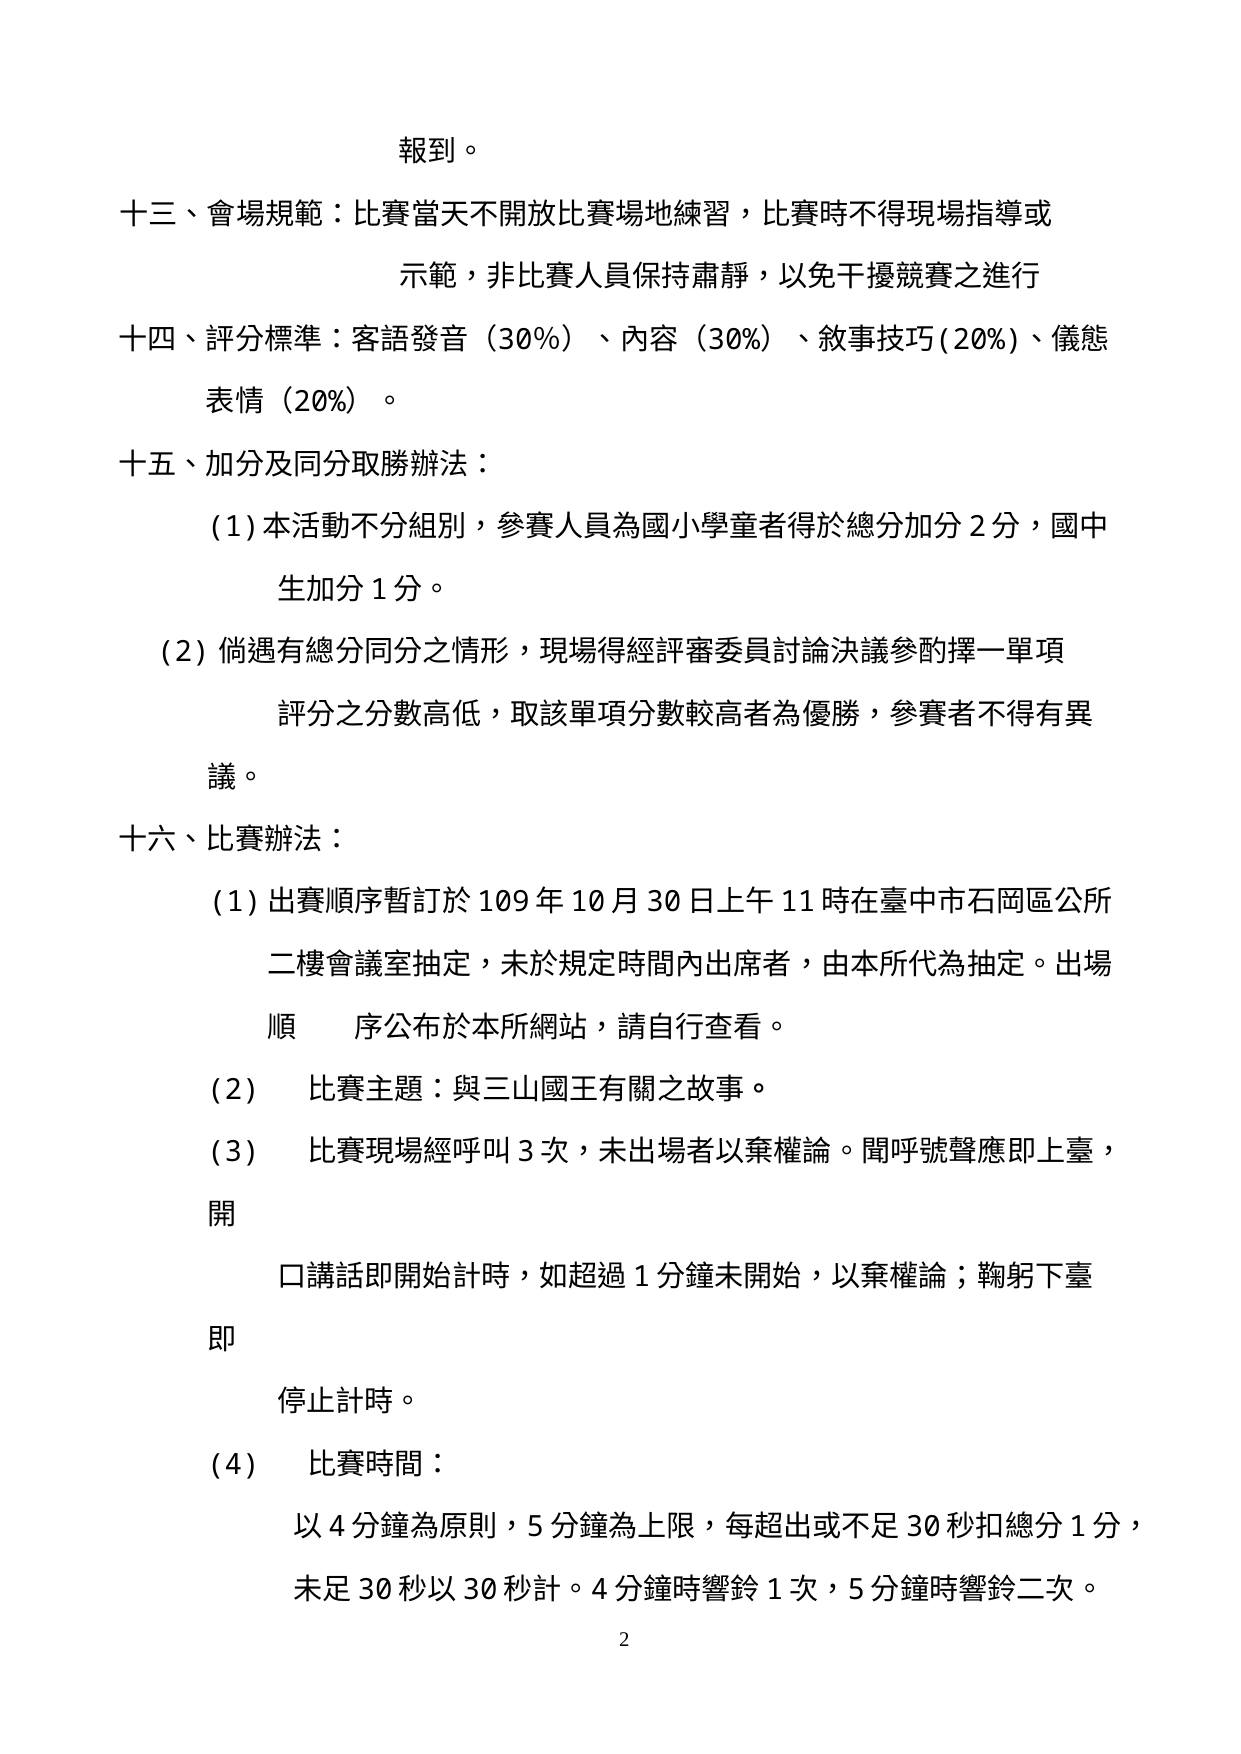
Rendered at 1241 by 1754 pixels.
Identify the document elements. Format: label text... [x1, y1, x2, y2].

text 未足30秒以30秒計。4分鐘時響鈴1次，5分鐘時響鈴二次。 [118, 1545, 1122, 1608]
text 十三、會場規範：比賽當天不開放比賽場地練習，比賽時不得現場指導或 [119, 170, 1122, 233]
text 十五、加分及同分取勝辦法： [118, 420, 1122, 483]
list 比賽現場經呼叫3次，未出場者以棄權論。聞呼號聲應即上臺，開 [207, 1108, 1122, 1233]
text 以4分鐘為原則，5分鐘為上限，每超出或不足30秒扣總分1分， [118, 1483, 1122, 1545]
list 比賽時間： [207, 1420, 1122, 1483]
list 比賽主題：與三山國王有關之故事。 [207, 1045, 1122, 1108]
text 評分之分數高低，取該單項分數較高者為優勝，參賽者不得有異議。 [207, 670, 1122, 795]
list 倘遇有總分同分之情形，現場得經評審委員討論決議參酌擇一單項 [118, 608, 1122, 670]
text 停止計時。 [207, 1358, 1122, 1420]
text 報到。 [118, 108, 1122, 170]
text 十六、比賽辦法： [118, 795, 1122, 858]
text 口講話即開始計時，如超過1分鐘未開始，以棄權論；鞠躬下臺即 [207, 1233, 1122, 1358]
list 出賽順序暫訂於109年10月30日上午11時在臺中市石岡區公所二樓會議室抽定，未於規定時間內出席者，由本所代為抽定。出場順 序公布於本所網站，請自行查看。 [208, 858, 1122, 1045]
text 十四、評分標準：客語發音（30％）、內容（30%）、敘事技巧(20%)、儀態表情（20%）。 [118, 295, 1122, 420]
text 生加分1分。 [207, 545, 1122, 608]
list 本活動不分組別，參賽人員為國小學童者得於總分加分2分，國中 [162, 483, 1122, 545]
text 示範，非比賽人員保持肅靜，以免干擾競賽之進行 [119, 233, 1122, 295]
